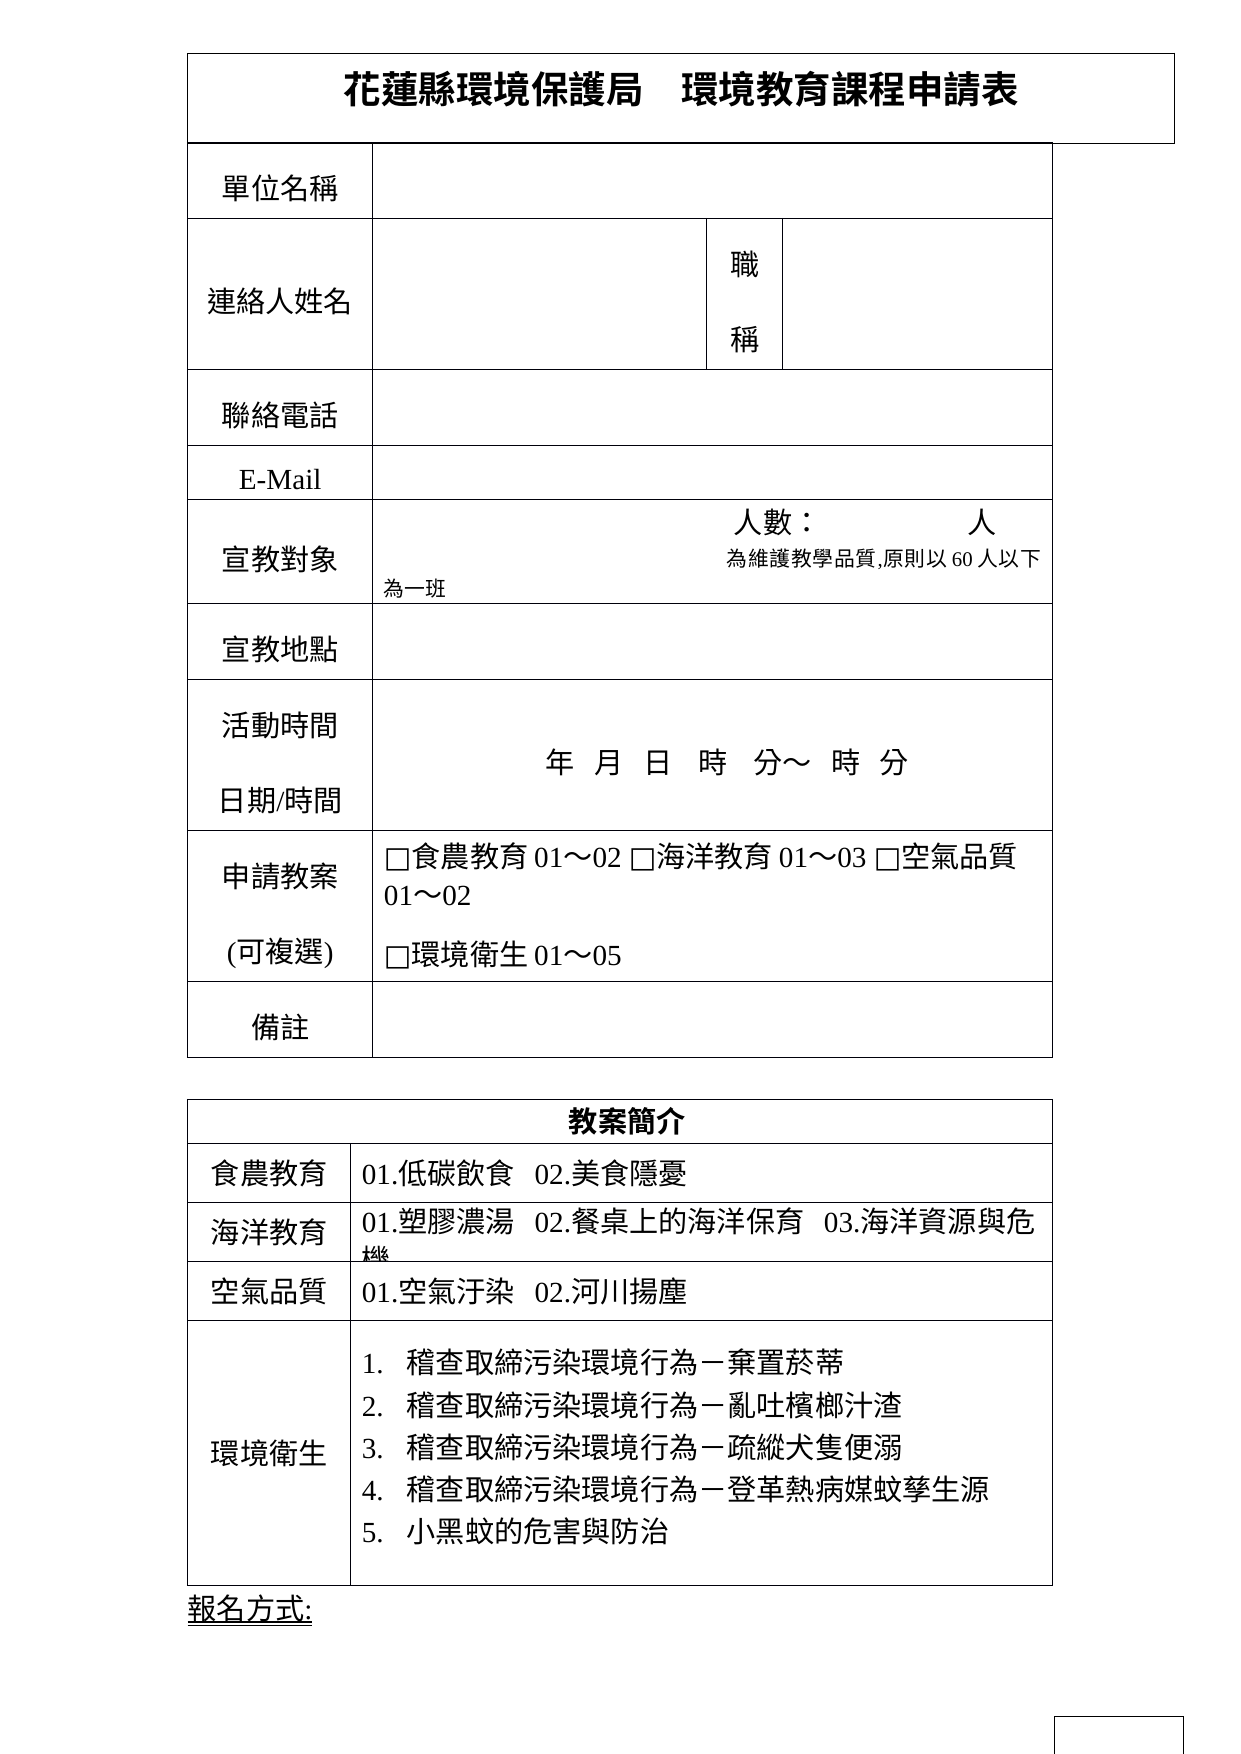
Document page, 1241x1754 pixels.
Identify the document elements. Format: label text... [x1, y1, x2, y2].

table_cell 環境衛生 [188, 1321, 350, 1584]
table_cell 聯絡電話 [188, 370, 372, 445]
table_cell 空氣品質 [188, 1262, 350, 1320]
table_cell 01.空氣汙染 02.河川揚塵 [351, 1262, 1052, 1320]
table_cell [373, 446, 1052, 499]
table_header 單位名稱 [188, 144, 372, 218]
table_cell E-Mail [188, 446, 372, 499]
table_cell 01.塑膠濃湯 02.餐桌上的海洋保育 03.海洋資源與危機 [351, 1203, 1052, 1261]
table_header [373, 144, 1052, 218]
table_cell [373, 219, 706, 369]
table_cell 宣教地點 [188, 604, 372, 679]
table_cell 人數： 人 為維護教學品質,原則以60人以下為一班 [373, 500, 1052, 603]
table_cell [373, 982, 1052, 1057]
table_cell [373, 604, 1052, 679]
table_cell 海洋教育 [188, 1203, 350, 1261]
table_cell 備註 [188, 982, 372, 1057]
table_cell 食農教育 [188, 1144, 350, 1202]
table_cell 稽查取締污染環境行為－棄置菸蒂 稽查取締污染環境行為－亂吐檳榔汁渣 稽查取締污染環境行為－疏縱犬隻便溺 稽查取締污染環境行為－登革熱病媒蚊孳生源 小黑蚊的危害與防治 [351, 1321, 1052, 1584]
table_cell 職稱 [707, 219, 782, 369]
table_cell 活動時間 日期/時間 [188, 680, 372, 830]
table_cell 宣教對象 [188, 500, 372, 603]
table_cell 連絡人姓名 [188, 219, 372, 369]
table_header 教案簡介 [188, 1100, 1052, 1143]
text 報名方式: [187, 1586, 1053, 1628]
table_cell [783, 219, 1052, 369]
table_cell 01.低碳飲食 02.美食隱憂 [351, 1144, 1052, 1202]
table_cell 申請教案 (可複選) [188, 831, 372, 981]
table_cell [373, 370, 1052, 445]
table_cell □食農教育01～02 □海洋教育01～03 □空氣品質01～02 □環境衛生01～05 [373, 831, 1052, 981]
table_cell 年 月 日 時 分～ 時 分 [373, 680, 1052, 830]
text [187, 1095, 1053, 1099]
